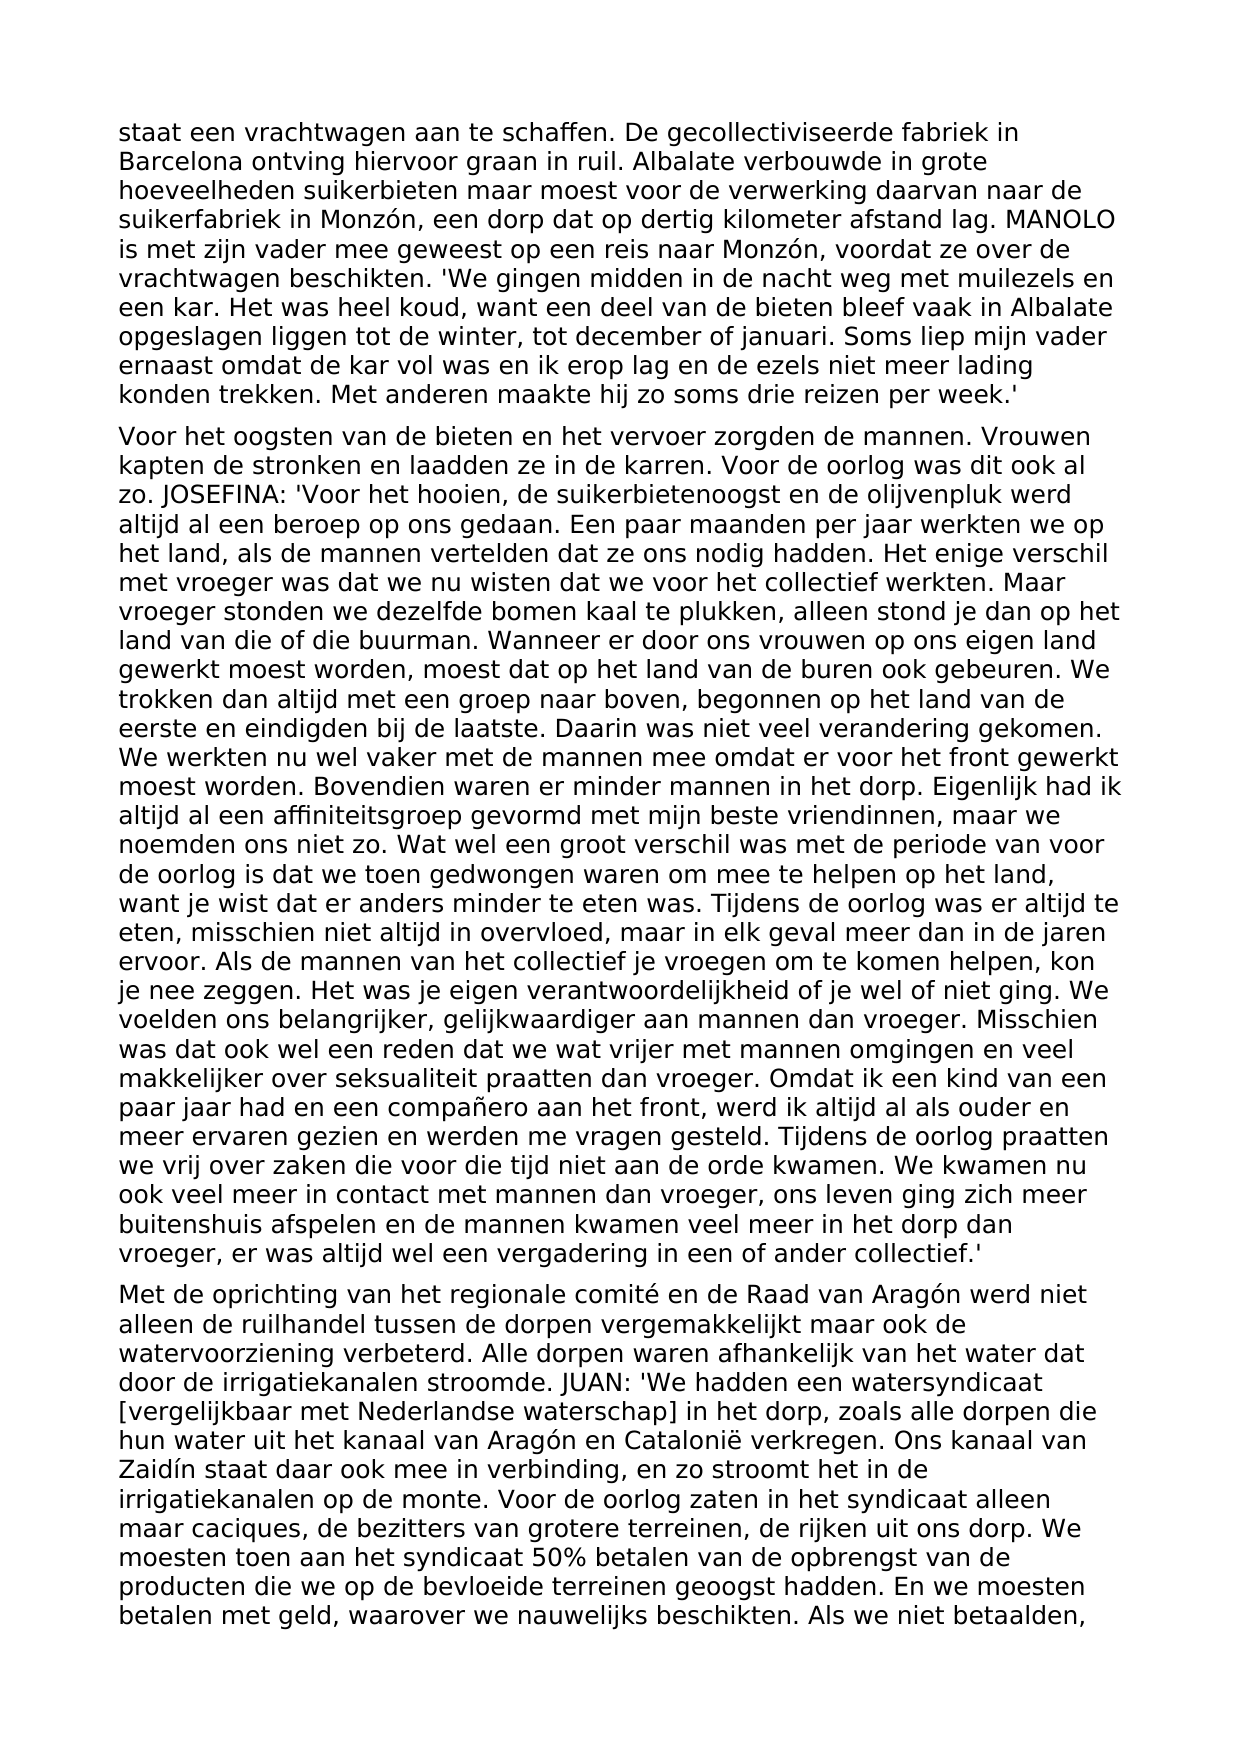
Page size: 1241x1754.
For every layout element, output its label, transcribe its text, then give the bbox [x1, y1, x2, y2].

text staat een vrachtwagen aan te schaffen. De gecollectiviseerde fabriek in Barcelona ontving hiervoor graan in ruil. Albalate verbouwde in grote hoeveelheden suikerbieten maar moest voor de verwerking daarvan naar de suikerfabriek in Monzón, een dorp dat op dertig kilometer afstand lag. MANOLO is met zijn vader mee geweest op een reis naar Monzón, voordat ze over de vrachtwagen beschikten. 'We gingen midden in de nacht weg met muilezels en een kar. Het was heel koud, want een deel van de bieten bleef vaak in Albalate opgeslagen liggen tot de winter, tot december of januari. Soms liep mijn vader ernaast omdat de kar vol was en ik erop lag en de ezels niet meer lading konden trekken. Met anderen maakte hij zo soms drie reizen per week.' [118, 118, 1122, 410]
text Met de oprichting van het regionale comité en de Raad van Aragón werd niet alleen de ruilhandel tussen de dorpen vergemakkelijkt maar ook de watervoorziening verbeterd. Alle dorpen waren afhankelijk van het water dat door de irrigatiekanalen stroomde. JUAN: 'We hadden een watersyndicaat [vergelijkbaar met Nederlandse waterschap] in het dorp, zoals alle dorpen die hun water uit het kanaal van Aragón en Catalonië verkregen. Ons kanaal van Zaidín staat daar ook mee in verbinding, en zo stroomt het in de irrigatiekanalen op de monte. Voor de oorlog zaten in het syndicaat alleen maar caciques, de bezitters van grotere terreinen, de rijken uit ons dorp. We moesten toen aan het syndicaat 50% betalen van de opbrengst van de producten die we op de bevloeide terreinen geoogst hadden. En we moesten betalen met geld, waarover we nauwelijks beschikten. Als we niet betaalden, [118, 1281, 1122, 1631]
text Voor het oogsten van de bieten en het vervoer zorgden de mannen. Vrouwen kapten de stronken en laadden ze in de karren. Voor de oorlog was dit ook al zo. JOSEFINA: 'Voor het hooien, de suikerbietenoogst en de olijvenpluk werd altijd al een beroep op ons gedaan. Een paar maanden per jaar werkten we op het land, als de mannen vertelden dat ze ons nodig hadden. Het enige verschil met vroeger was dat we nu wisten dat we voor het collectief werkten. Maar vroeger stonden we dezelfde bomen kaal te plukken, alleen stond je dan op het land van die of die buurman. Wanneer er door ons vrouwen op ons eigen land gewerkt moest worden, moest dat op het land van de buren ook gebeuren. We trokken dan altijd met een groep naar boven, begonnen op het land van de eerste en eindigden bij de laatste. Daarin was niet veel verandering gekomen. We werkten nu wel vaker met de mannen mee omdat er voor het front gewerkt moest worden. Bovendien waren er minder mannen in het dorp. Eigenlijk had ik altijd al een affiniteitsgroep gevormd met mijn beste vriendinnen, maar we noemden ons niet zo. Wat wel een groot verschil was met de periode van voor de oorlog is dat we toen gedwongen waren om mee te helpen op het land, want je wist dat er anders minder te eten was. Tijdens de oorlog was er altijd te eten, misschien niet altijd in overvloed, maar in elk geval meer dan in de jaren ervoor. Als de mannen van het collectief je vroegen om te komen helpen, kon je nee zeggen. Het was je eigen verantwoordelijkheid of je wel of niet ging. We voelden ons belangrijker, gelijkwaardiger aan mannen dan vroeger. Misschien was dat ook wel een reden dat we wat vrijer met mannen omgingen en veel makkelijker over seksualiteit praatten dan vroeger. Omdat ik een kind van een paar jaar had en een compañero aan het front, werd ik altijd al als ouder en meer ervaren gezien en werden me vragen gesteld. Tijdens de oorlog praatten we vrij over zaken die voor die tijd niet aan de orde kwamen. We kwamen nu ook veel meer in contact met mannen dan vroeger, ons leven ging zich meer buitenshuis afspelen en de mannen kwamen veel meer in het dorp dan vroeger, er was altijd wel een vergadering in een of ander collectief.' [118, 422, 1122, 1268]
